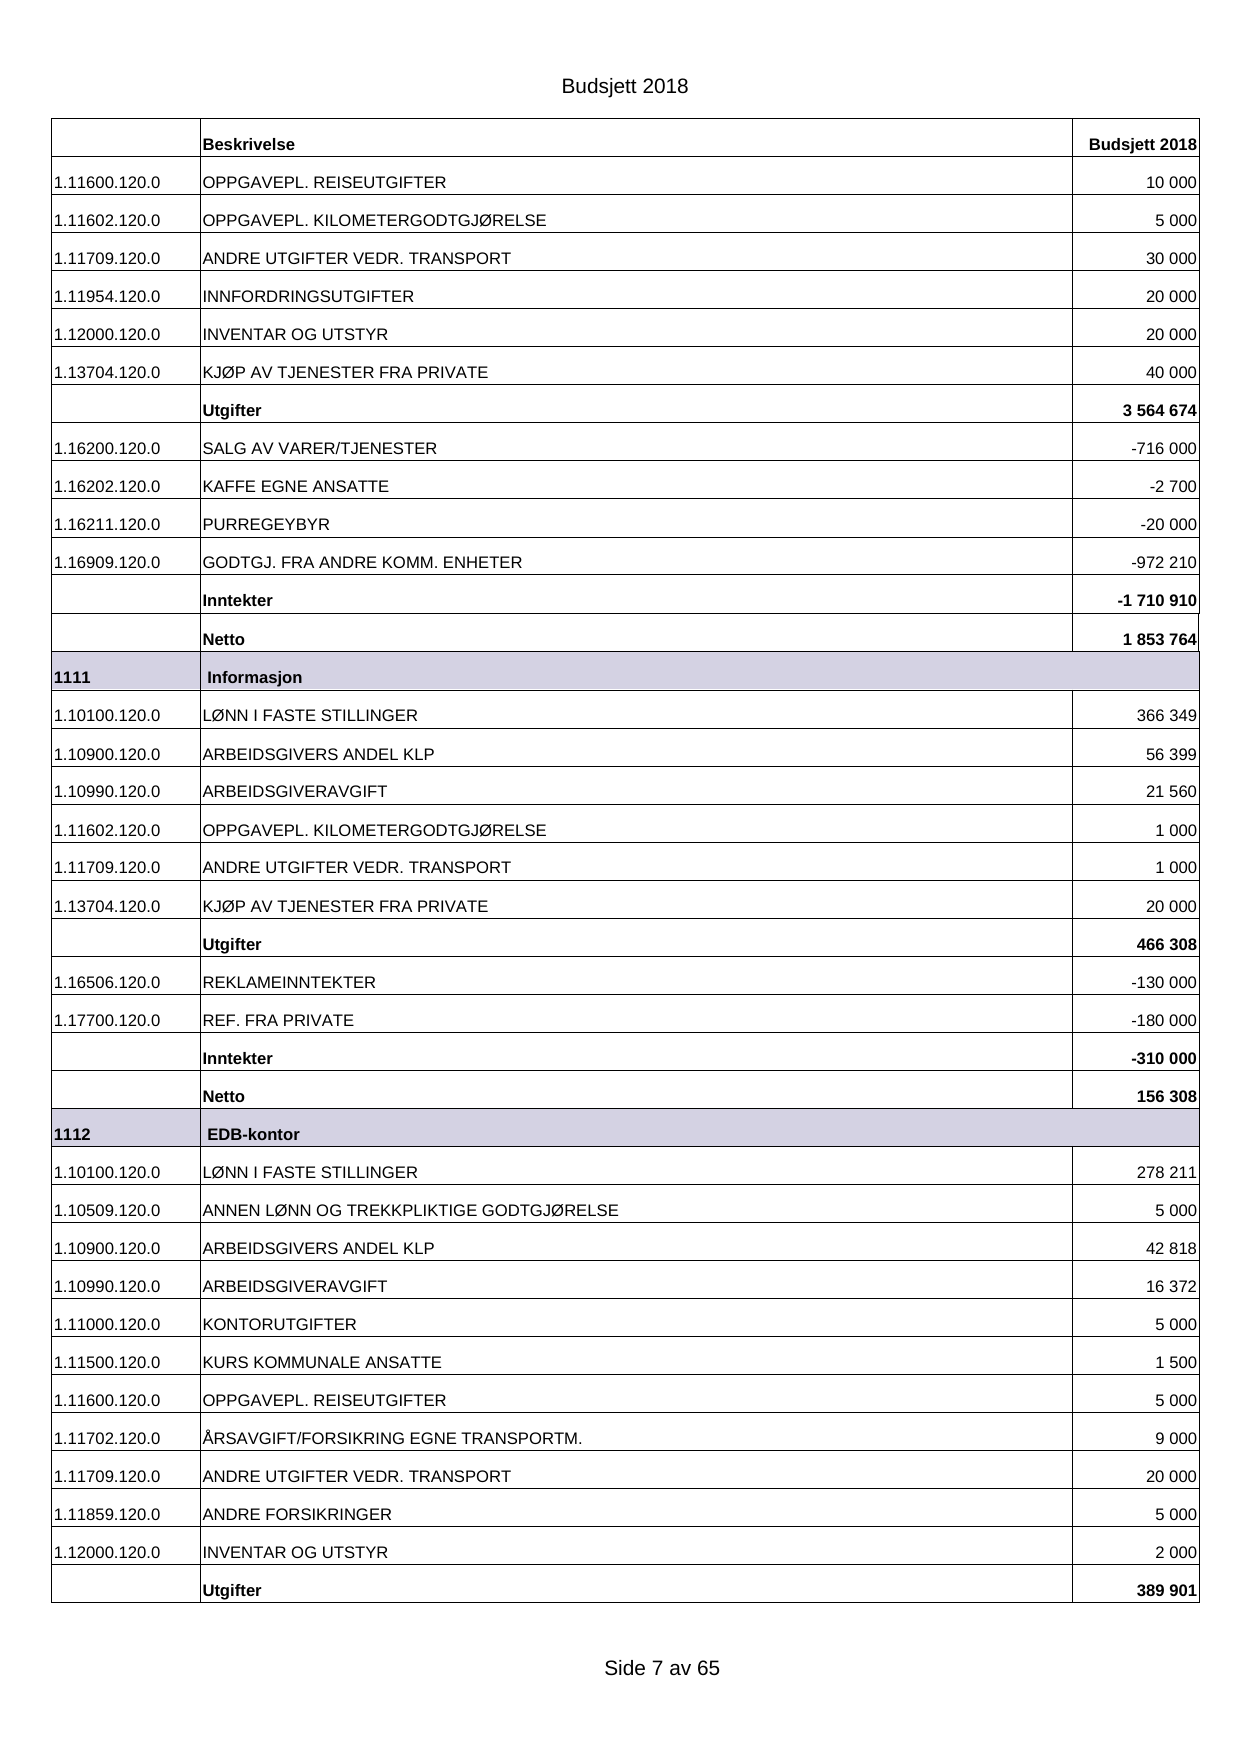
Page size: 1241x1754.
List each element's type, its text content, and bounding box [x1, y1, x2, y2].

table_cell 1.13704.120.0 [52, 881, 200, 918]
table_cell 56 399 [1073, 729, 1199, 766]
table_cell 1.16202.120.0 [52, 461, 200, 498]
table_cell 1 000 [1073, 805, 1199, 842]
table_cell ANDRE UTGIFTER VEDR. TRANSPORT [201, 233, 1072, 270]
table_cell ANDRE FORSIKRINGER [201, 1489, 1072, 1526]
table_cell 21 560 [1073, 767, 1199, 803]
table_cell INVENTAR OG UTSTYR [201, 309, 1072, 346]
table_cell ANDRE UTGIFTER VEDR. TRANSPORT [201, 1451, 1072, 1488]
table_cell Informasjon [201, 652, 1199, 689]
table_cell - [52, 1565, 200, 1602]
table_cell Inntekter [201, 575, 1072, 612]
table_cell - [52, 575, 200, 612]
table_cell 1112 [52, 1109, 200, 1146]
table_cell 30 000 [1073, 233, 1199, 270]
table_cell REF. FRA PRIVATE [201, 995, 1072, 1032]
table_header Beskrivelse [201, 119, 1072, 156]
table_cell 5 000 [1073, 1375, 1199, 1412]
table_cell LØNN I FASTE STILLINGER [201, 1147, 1072, 1184]
table_cell 9 000 [1073, 1413, 1199, 1450]
table_cell GODTGJ. FRA ANDRE KOMM. ENHETER [201, 538, 1072, 574]
table_cell 1.11954.120.0 [52, 271, 200, 308]
table_cell 1.16909.120.0 [52, 538, 200, 574]
table_cell ÅRSAVGIFT/FORSIKRING EGNE TRANSPORTM. [201, 1413, 1072, 1450]
table_cell 1.11702.120.0 [52, 1413, 200, 1450]
table_cell 20 000 [1073, 881, 1199, 918]
table_cell 1.17700.120.0 [52, 995, 200, 1032]
table_cell 1.10509.120.0 [52, 1185, 200, 1222]
table_cell 466 308 [1073, 919, 1199, 956]
table_cell - [52, 614, 200, 651]
table_cell 1 853 764 [1073, 614, 1198, 651]
table_cell 1.11600.120.0 [52, 157, 200, 194]
table_cell 5 000 [1073, 1489, 1199, 1526]
table_cell INNFORDRINGSUTGIFTER [201, 271, 1072, 308]
table_cell 5 000 [1073, 195, 1199, 232]
table_cell OPPGAVEPL. KILOMETERGODTGJØRELSE [201, 805, 1072, 842]
table_cell -1 710 910 [1073, 575, 1199, 612]
table_cell 366 349 [1073, 691, 1199, 727]
table_cell Inntekter [201, 1033, 1072, 1070]
table_cell -310 000 [1073, 1033, 1199, 1070]
table_cell Utgifter [201, 919, 1072, 956]
table_cell PURREGEYBYR [201, 499, 1072, 536]
table_cell 278 211 [1073, 1147, 1199, 1184]
table_cell 20 000 [1073, 271, 1199, 308]
table_cell 1.12000.120.0 [52, 309, 200, 346]
table_cell 1111 [52, 652, 200, 689]
table_cell 1.10900.120.0 [52, 729, 200, 766]
table_cell KAFFE EGNE ANSATTE [201, 461, 1072, 498]
table_cell -972 210 [1073, 538, 1199, 574]
table_cell 10 000 [1073, 157, 1199, 194]
table_cell 1.11709.120.0 [52, 1451, 200, 1488]
table_cell SALG AV VARER/TJENESTER [201, 423, 1072, 460]
table_cell -2 700 [1073, 461, 1199, 498]
table_cell KJØP AV TJENESTER FRA PRIVATE [201, 347, 1072, 384]
table_cell - [52, 385, 200, 422]
table_cell 1.13704.120.0 [52, 347, 200, 384]
table_cell 5 000 [1073, 1299, 1199, 1336]
table_cell 1.10100.120.0 [52, 1147, 200, 1184]
table_cell ARBEIDSGIVERAVGIFT [201, 767, 1072, 803]
table_cell 1.11602.120.0 [52, 805, 200, 842]
table_cell REKLAMEINNTEKTER [201, 957, 1072, 994]
table_cell 1.11000.120.0 [52, 1299, 200, 1336]
table_cell - [52, 1071, 200, 1108]
table_cell 20 000 [1073, 1451, 1199, 1488]
table_cell ARBEIDSGIVERS ANDEL KLP [201, 1223, 1072, 1260]
table_cell 5 000 [1073, 1185, 1199, 1222]
table_cell - [52, 1033, 200, 1070]
table_cell 1.16211.120.0 [52, 499, 200, 536]
table_cell 20 000 [1073, 309, 1199, 346]
table_cell 1.11600.120.0 [52, 1375, 200, 1412]
table_cell 1.11602.120.0 [52, 195, 200, 232]
table_cell 1.12000.120.0 [52, 1527, 200, 1564]
table_cell - [52, 919, 200, 956]
table_cell Utgifter [201, 385, 1072, 422]
table_header - [52, 119, 200, 156]
table_cell 16 372 [1073, 1261, 1199, 1298]
table_cell 1.10990.120.0 [52, 767, 200, 803]
table_cell Netto [201, 1071, 1072, 1108]
table_cell 389 901 [1073, 1565, 1199, 1602]
table_header Budsjett 2018 [1073, 119, 1199, 156]
table_cell ARBEIDSGIVERS ANDEL KLP [201, 729, 1072, 766]
table_cell 156 308 [1073, 1071, 1199, 1108]
table_cell KURS KOMMUNALE ANSATTE [201, 1337, 1072, 1374]
table_cell 1.11500.120.0 [52, 1337, 200, 1374]
table_cell -180 000 [1073, 995, 1199, 1032]
table_cell INVENTAR OG UTSTYR [201, 1527, 1072, 1564]
table_cell OPPGAVEPL. REISEUTGIFTER [201, 1375, 1072, 1412]
table_cell OPPGAVEPL. REISEUTGIFTER [201, 157, 1072, 194]
table_cell 1.11859.120.0 [52, 1489, 200, 1526]
table_cell -130 000 [1073, 957, 1199, 994]
table_cell ANNEN LØNN OG TREKKPLIKTIGE GODTGJØRELSE [201, 1185, 1072, 1222]
table_cell 1.11709.120.0 [52, 233, 200, 270]
table_cell OPPGAVEPL. KILOMETERGODTGJØRELSE [201, 195, 1072, 232]
table_cell 1.10900.120.0 [52, 1223, 200, 1260]
table_cell ARBEIDSGIVERAVGIFT [201, 1261, 1072, 1298]
table_cell 1.16200.120.0 [52, 423, 200, 460]
table_cell 42 818 [1073, 1223, 1199, 1260]
table_cell 40 000 [1073, 347, 1199, 384]
table_cell 1.10990.120.0 [52, 1261, 200, 1298]
table_cell 1.10100.120.0 [52, 691, 200, 727]
table_cell -716 000 [1073, 423, 1199, 460]
table_cell KJØP AV TJENESTER FRA PRIVATE [201, 881, 1072, 918]
table_cell Netto [201, 614, 1072, 651]
table_cell EDB-kontor [201, 1109, 1199, 1146]
table_cell ANDRE UTGIFTER VEDR. TRANSPORT [201, 843, 1072, 879]
table_cell 1 000 [1073, 843, 1199, 879]
table_cell 1 500 [1073, 1337, 1199, 1374]
table_cell LØNN I FASTE STILLINGER [201, 691, 1072, 727]
table_cell KONTORUTGIFTER [201, 1299, 1072, 1336]
table_cell Utgifter [201, 1565, 1072, 1602]
table_cell 1.11709.120.0 [52, 843, 200, 879]
table_cell -20 000 [1073, 499, 1199, 536]
table_cell 3 564 674 [1073, 385, 1199, 422]
table_cell 2 000 [1073, 1527, 1199, 1564]
table_cell 1.16506.120.0 [52, 957, 200, 994]
